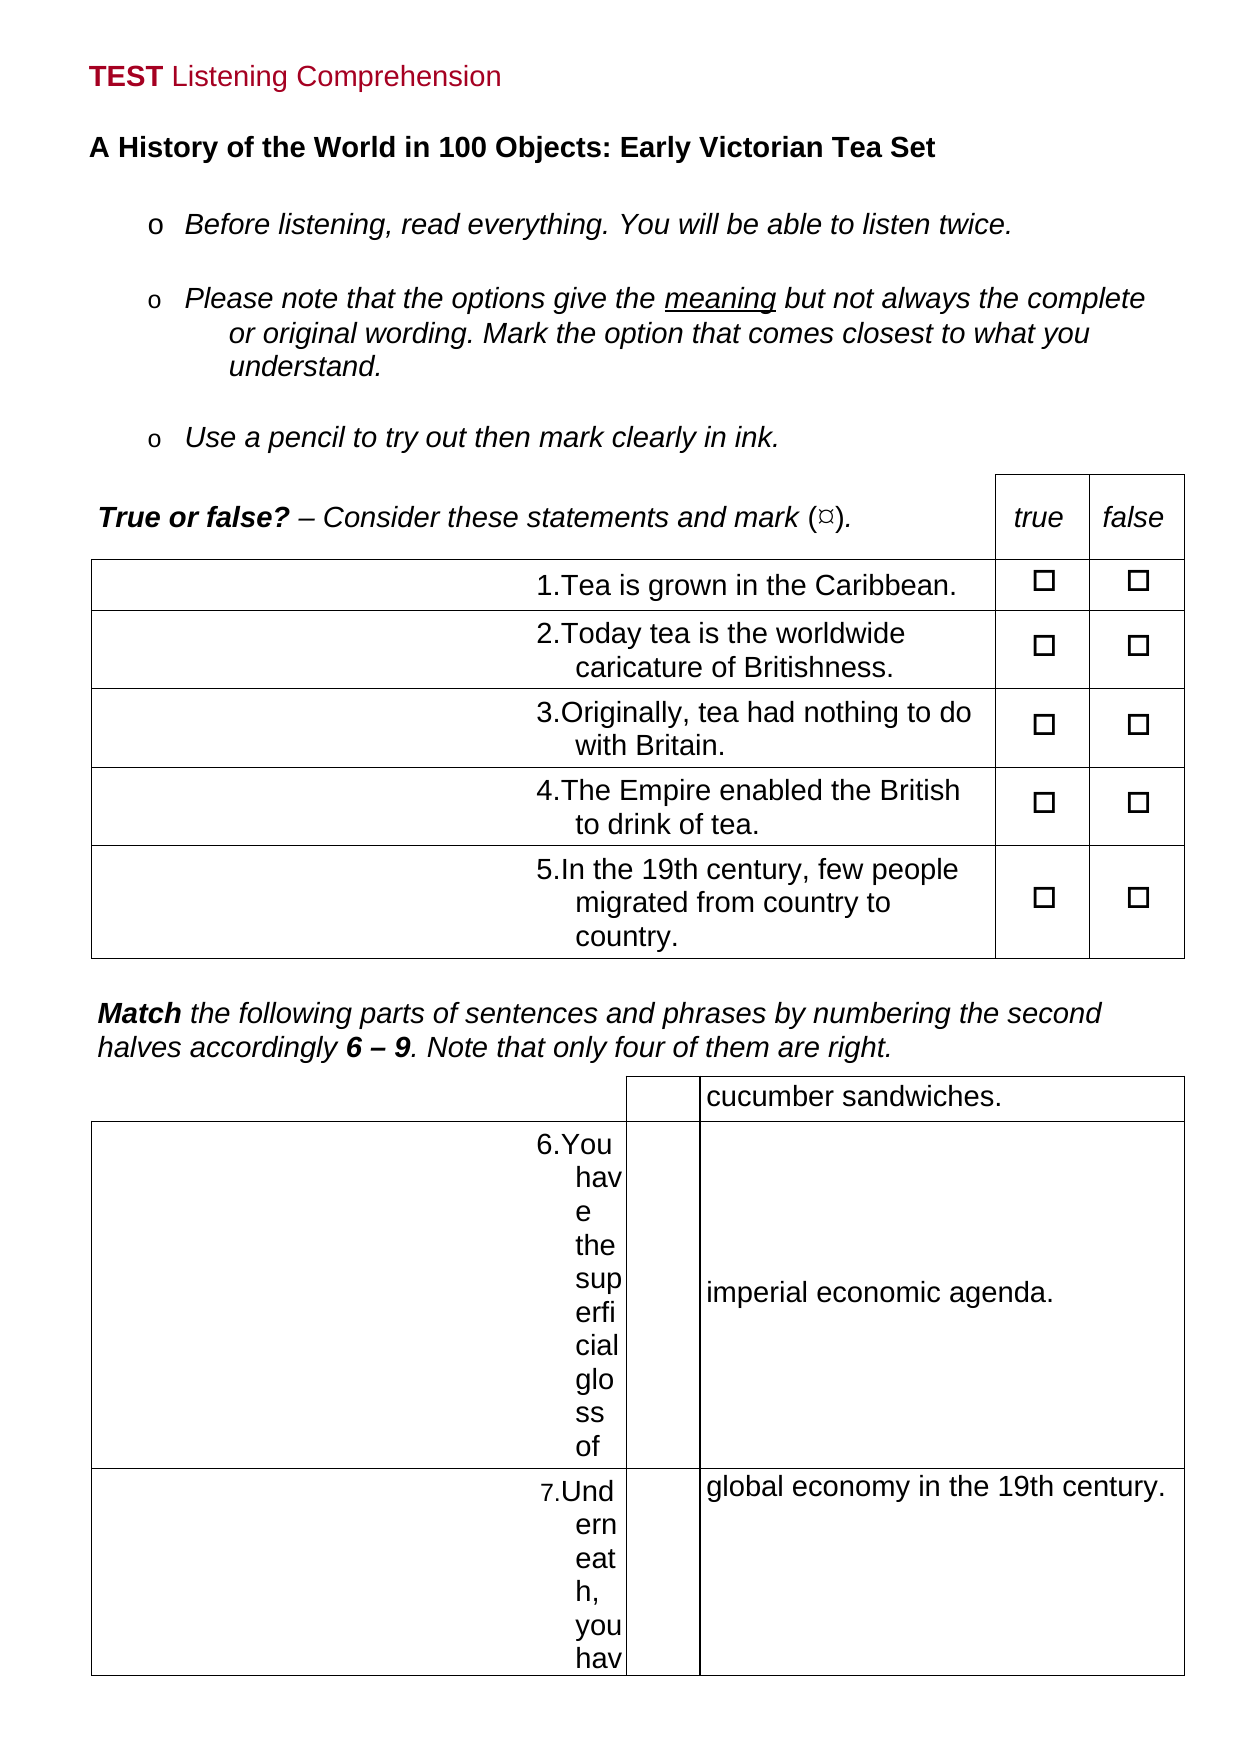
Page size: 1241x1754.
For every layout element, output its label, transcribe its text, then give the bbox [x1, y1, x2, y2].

table_cell false [1090, 475, 1184, 559]
table_cell global economy in the 19th century. [701, 1469, 1184, 1675]
table_cell You have the superficial gloss of [92, 1122, 626, 1467]
table_cell  [996, 768, 1089, 845]
table_cell  [1090, 768, 1184, 845]
table_cell cucumber sandwiches. [701, 1077, 1184, 1121]
table_cell  [996, 689, 1089, 767]
table_cell  [996, 611, 1089, 688]
text TEST Listening Comprehension [89, 59, 1181, 93]
table_cell  [1090, 846, 1184, 957]
table_cell True or false? – Consider these statements and mark (). [92, 474, 995, 559]
table_cell [92, 1076, 626, 1121]
table_cell In the 19th century, few people migrated from country to country. [92, 846, 995, 957]
table_cell The Empire enabled the British to drink of tea. [92, 768, 995, 845]
table_cell [627, 1122, 699, 1467]
table_cell true [996, 475, 1089, 559]
text A History of the World in 100 Objects: Early Victorian Tea Set [89, 130, 1181, 164]
table_cell Today tea is the worldwide caricature of Britishness. [92, 611, 995, 688]
table_cell Tea is grown in the Caribbean. [92, 560, 995, 610]
table_cell imperial economic agenda. [701, 1122, 1184, 1467]
table_header Before listening, read everything. You will be able to listen twice. Please note that the options give the meaning but not always the complete or original wording. Mark the option that comes closest to what you understand. Use a pencil to try out then mark clearly in ink. [92, 189, 1184, 474]
table_cell  [1090, 611, 1184, 688]
table_cell  [1090, 689, 1184, 767]
table_cell  [996, 846, 1089, 957]
table_cell  [996, 560, 1089, 610]
table_cell [627, 1469, 699, 1675]
table_cell  [1090, 560, 1184, 610]
table_cell [627, 1077, 699, 1121]
table_cell Originally, tea had nothing to do with Britain. [92, 689, 995, 767]
table_cell Match the following parts of sentences and phrases by numbering the second halves accordingly 6 – 9. Note that only four of them are right. [92, 959, 1184, 1076]
table_cell Underneath, you hav [92, 1469, 626, 1675]
